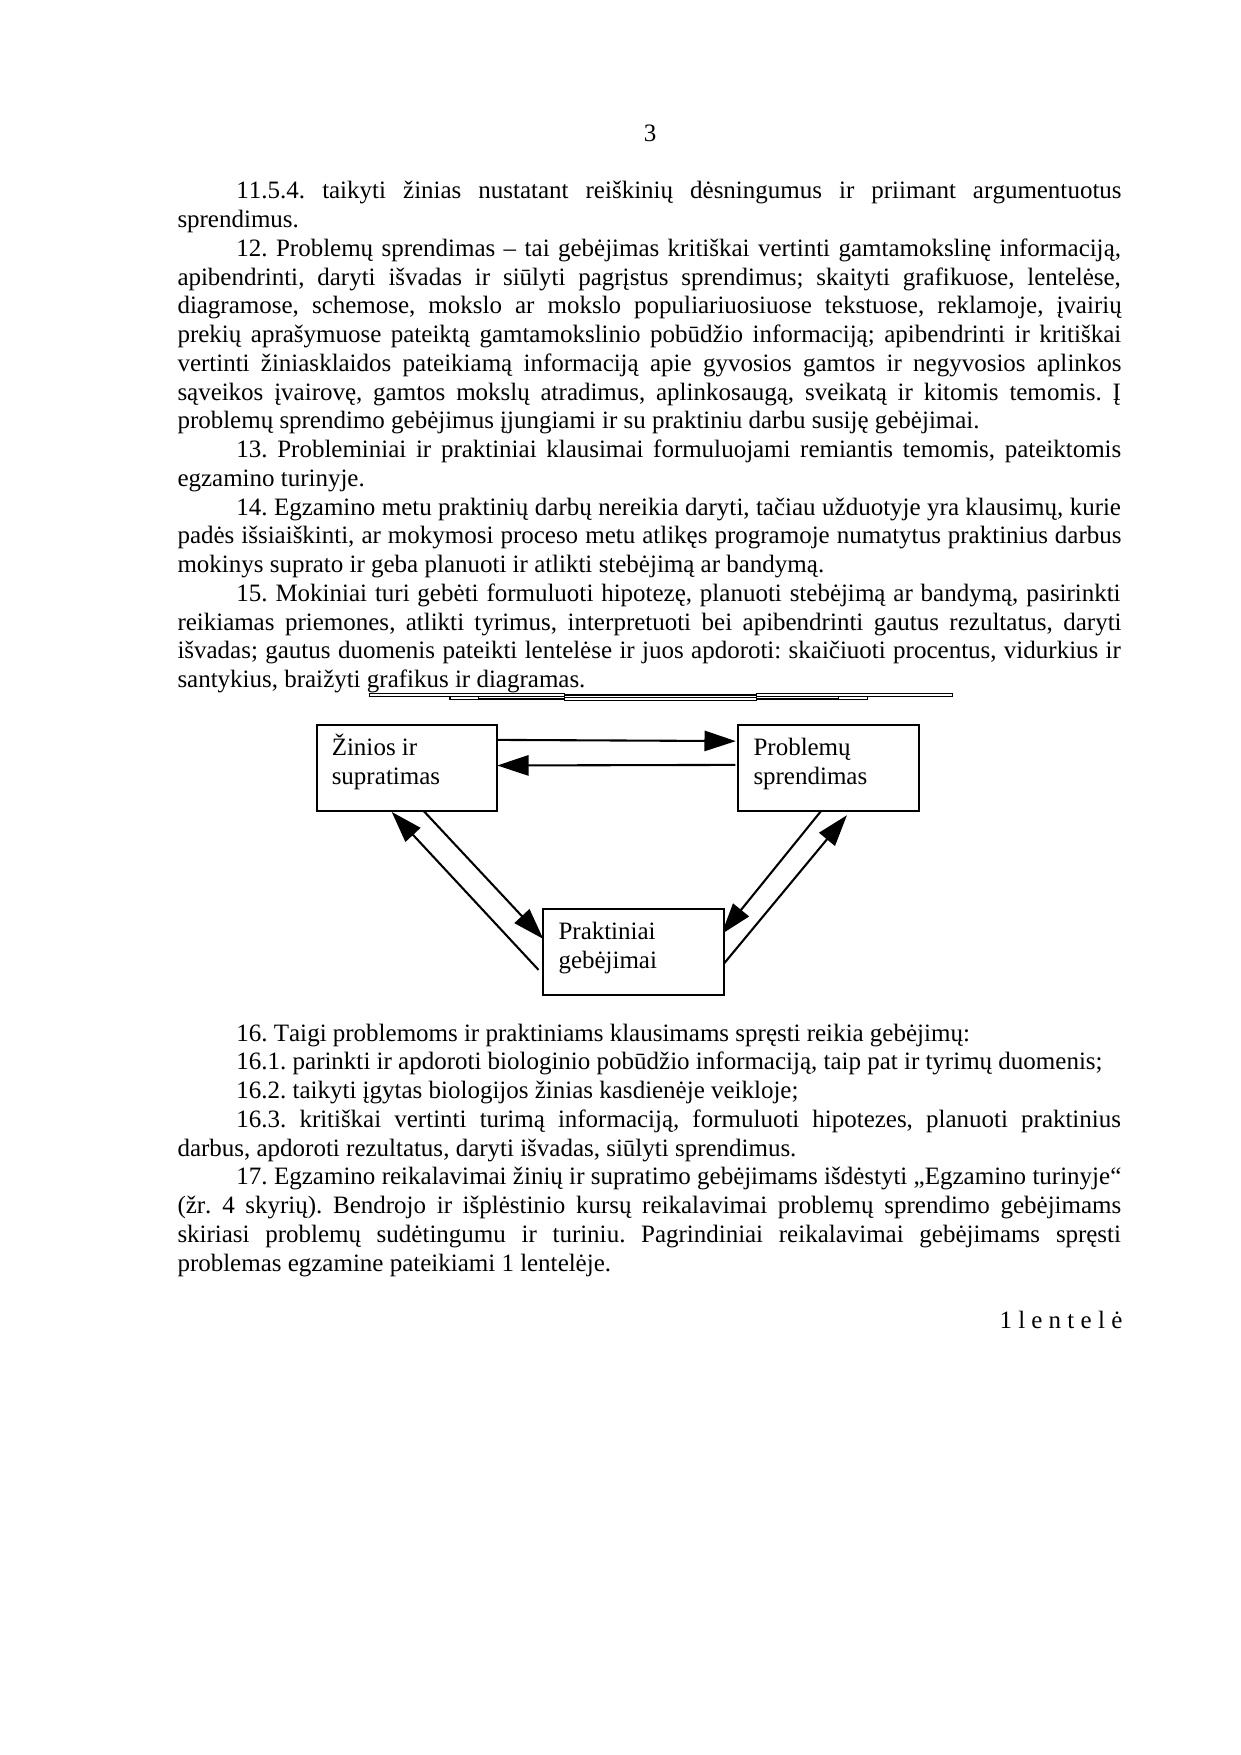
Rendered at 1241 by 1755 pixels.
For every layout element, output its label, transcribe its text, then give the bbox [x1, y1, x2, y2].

text 14. Egzamino metu praktinių darbų nereikia daryti, tačiau užduotyje yra klausimų, kurie padės išsiaiškinti, ar mokymosi proceso metu atlikęs programoje numatytus praktinius darbus mokinys suprato ir geba planuoti ir atlikti stebėjimą ar bandymą. [177, 492, 1122, 578]
text 15. Mokiniai turi gebėti formuluoti hipotezę, planuoti stebėjimą ar bandymą, pasirinkti reikiamas priemones, atlikti tyrimus, interpretuoti bei apibendrinti gautus rezultatus, daryti išvadas; gautus duomenis pateikti lentelėse ir juos apdoroti: skaičiuoti procentus, vidurkius ir santykius, braižyti grafikus ir diagramas. [177, 578, 1122, 693]
text 13. Probleminiai ir praktiniai klausimai formuluojami remiantis temomis, pateiktomis egzamino turinyje. [177, 434, 1122, 492]
text 17. Egzamino reikalavimai žinių ir supratimo gebėjimams išdėstyti „Egzamino turinyje“ (žr. 4 skyrių). Bendrojo ir išplėstinio kursų reikalavimai problemų sprendimo gebėjimams skiriasi problemų sudėtingumu ir turiniu. Pagrindiniai reikalavimai gebėjimams spręsti problemas egzamine pateikiami 1 lentelėje. [177, 1161, 1122, 1276]
text 16.1. parinkti ir apdoroti biologinio pobūdžio informaciją, taip pat ir tyrimų duomenis; [177, 1046, 1122, 1075]
text 16.3. kritiškai vertinti turimą informaciją, formuluoti hipotezes, planuoti praktinius darbus, apdoroti rezultatus, daryti išvadas, siūlyti sprendimus. [177, 1104, 1122, 1161]
text 1 lentelė [177, 1305, 1122, 1334]
text 11.5.4. taikyti žinias nustatant reiškinių dėsningumus ir priimant argumentuotus sprendimus. [177, 176, 1122, 233]
text 12. Problemų sprendimas – tai gebėjimas kritiškai vertinti gamtamokslinę informaciją, apibendrinti, daryti išvadas ir siūlyti pagrįstus sprendimus; skaityti grafikuose, lentelėse, diagramose, schemose, mokslo ar mokslo populiariuosiuose tekstuose, reklamoje, įvairių prekių aprašymuose pateiktą gamtamokslinio pobūdžio informaciją; apibendrinti ir kritiškai vertinti žiniasklaidos pateikiamą informaciją apie gyvosios gamtos ir negyvosios aplinkos sąveikos įvairovę, gamtos mokslų atradimus, aplinkosaugą, sveikatą ir kitomis temomis. Į problemų sprendimo gebėjimus įjungiami ir su praktiniu darbu susiję gebėjimai. [177, 233, 1122, 434]
text 16.2. taikyti įgytas biologijos žinias kasdienėje veikloje; [177, 1075, 1122, 1104]
text 16. Taigi problemoms ir praktiniams klausimams spręsti reikia gebėjimų: [177, 1018, 1122, 1046]
